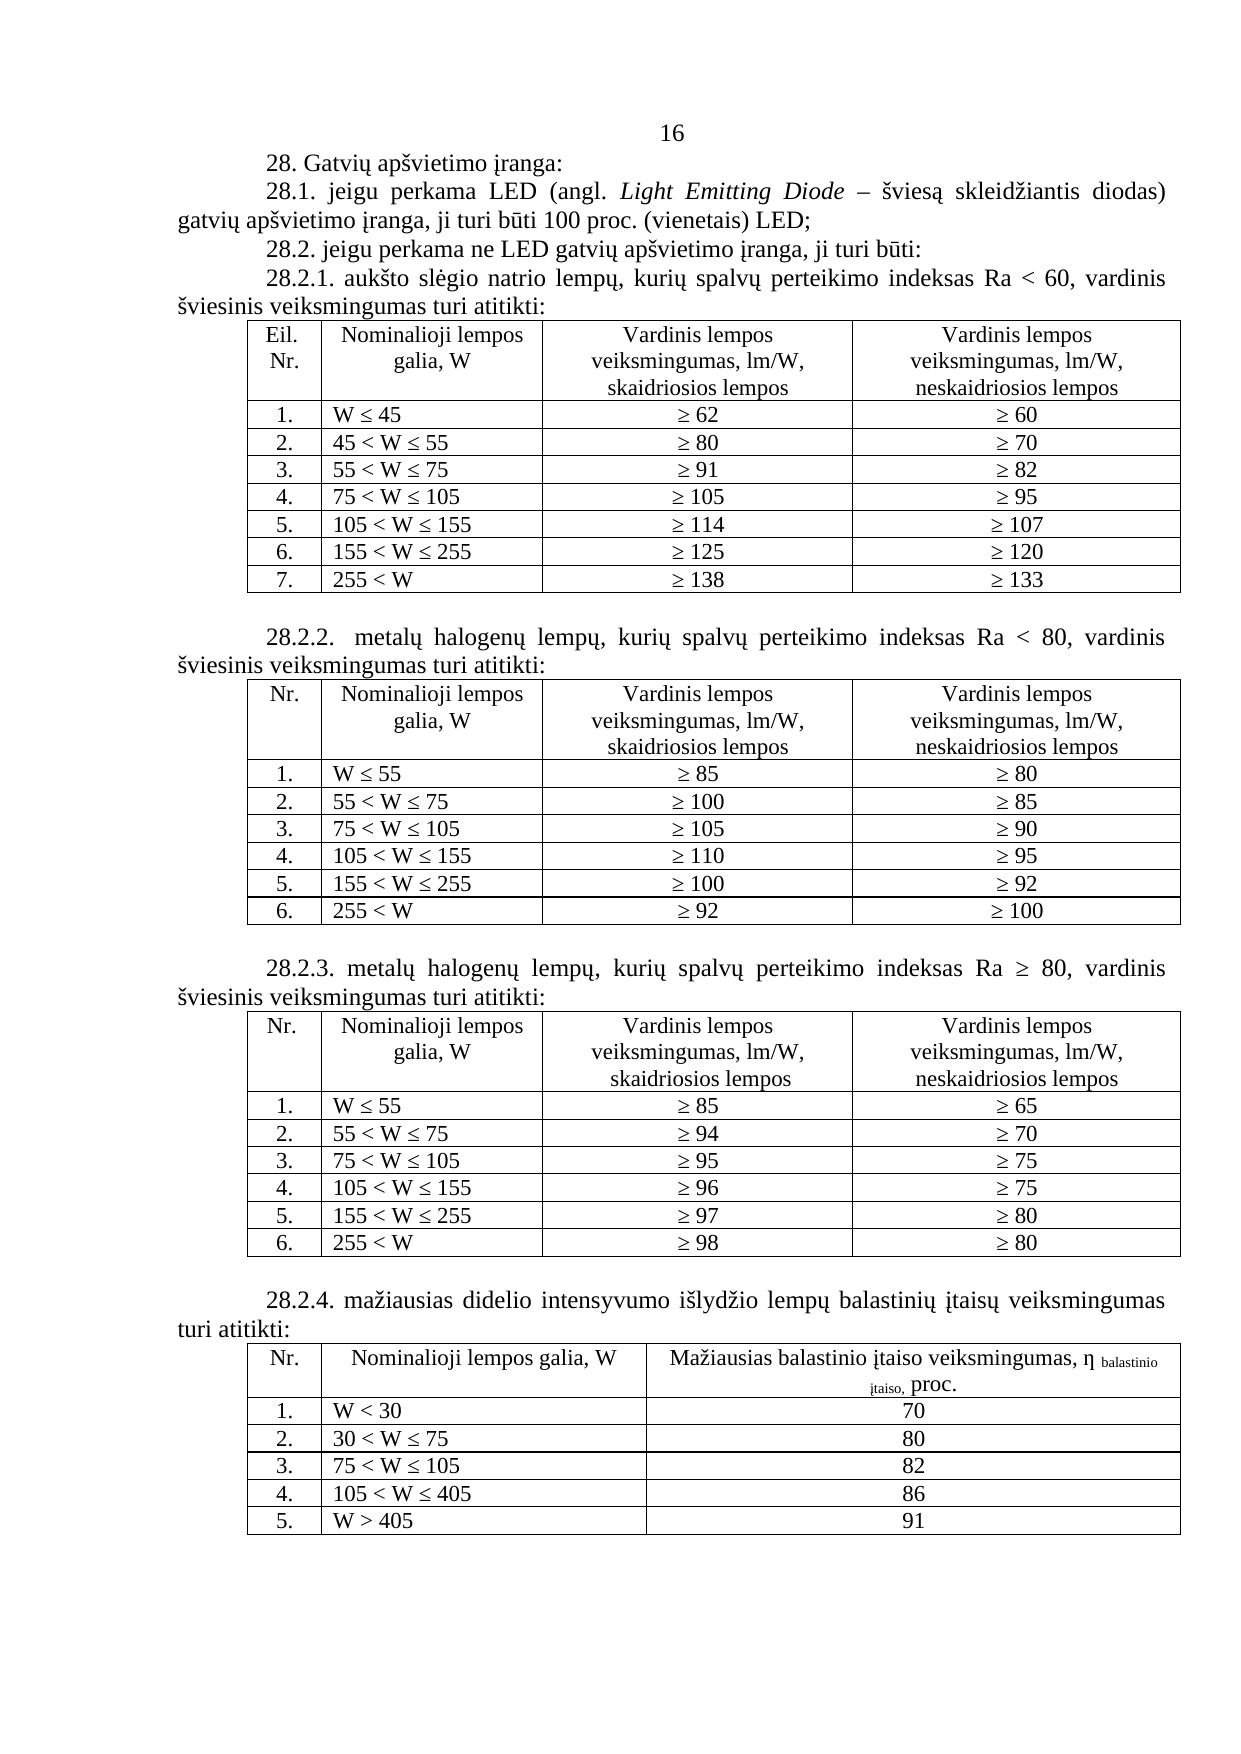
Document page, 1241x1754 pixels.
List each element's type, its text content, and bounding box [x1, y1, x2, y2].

table_cell 1. [248, 401, 321, 428]
table_cell 3. [248, 456, 321, 482]
table_cell ≥ 100 [543, 788, 852, 814]
table_cell 255 < W [322, 1229, 542, 1256]
table_cell 7. [248, 566, 321, 592]
table_cell ≥ 65 [853, 1092, 1180, 1118]
table_cell ≥ 80 [853, 760, 1180, 787]
table_cell ≥ 60 [853, 401, 1180, 428]
table_cell ≥ 85 [543, 760, 852, 787]
table_cell ≥ 95 [543, 1147, 852, 1173]
table_cell 6. [248, 898, 321, 924]
table_cell ≥ 120 [853, 538, 1180, 564]
table_cell ≥ 97 [543, 1202, 852, 1228]
table_header Nr. [248, 1344, 321, 1397]
table_header Nominalioji lempos galia, W [322, 1344, 646, 1397]
table_cell 55 < W ≤ 75 [322, 788, 542, 814]
table_cell 30 < W ≤ 75 [322, 1425, 646, 1451]
table_cell 70 [647, 1398, 1180, 1424]
table_cell 5. [248, 511, 321, 537]
table_cell 255 < W [322, 566, 542, 592]
table_cell 1. [248, 1092, 321, 1118]
table_cell 82 [647, 1453, 1180, 1479]
table_cell 6. [248, 538, 321, 564]
table_cell 91 [647, 1507, 1180, 1533]
table_cell ≥ 75 [853, 1147, 1180, 1173]
table_cell ≥ 80 [853, 1229, 1180, 1256]
table_cell ≥ 133 [853, 566, 1180, 592]
table_header Nr. [248, 680, 321, 759]
text 28. Gatvių apšvietimo įranga: [177, 148, 1166, 176]
table_cell 5. [248, 1202, 321, 1228]
table_cell ≥ 96 [543, 1174, 852, 1201]
table_cell W ≤ 55 [322, 1092, 542, 1118]
table_cell 86 [647, 1480, 1180, 1506]
text 28.2.3. metalų halogenų lempų, kurių spalvų perteikimo indeksas Ra ≥ 80, vardinis šviesinis veiksmingumas turi atitikti: [177, 953, 1166, 1011]
table_cell 55 < W ≤ 75 [322, 1120, 542, 1146]
table_cell ≥ 80 [853, 1202, 1180, 1228]
table_cell 80 [647, 1425, 1180, 1451]
table_cell ≥ 105 [543, 484, 852, 510]
table_cell ≥ 98 [543, 1229, 852, 1256]
table_header Eil. Nr. [248, 321, 321, 400]
table_cell ≥ 95 [853, 843, 1180, 869]
table_cell 2. [248, 429, 321, 455]
table_cell 4. [248, 843, 321, 869]
table_cell 75 < W ≤ 105 [322, 815, 542, 842]
table_cell ≥ 95 [853, 484, 1180, 510]
table_cell 155 < W ≤ 255 [322, 538, 542, 564]
table_cell 4. [248, 484, 321, 510]
table_cell 55 < W ≤ 75 [322, 456, 542, 482]
table_cell ≥ 114 [543, 511, 852, 537]
table_cell 2. [248, 788, 321, 814]
table_cell 105 < W ≤ 155 [322, 843, 542, 869]
table_cell W ≤ 45 [322, 401, 542, 428]
table_cell ≥ 80 [543, 429, 852, 455]
table_cell 4. [248, 1174, 321, 1201]
text 28.2.4. mažiausias didelio intensyvumo išlydžio lempų balastinių įtaisų veiksmingumas turi atitikti: [177, 1285, 1166, 1343]
table_cell ≥ 100 [853, 898, 1180, 924]
table_cell 105 < W ≤ 155 [322, 1174, 542, 1201]
table_cell ≥ 138 [543, 566, 852, 592]
table_cell ≥ 110 [543, 843, 852, 869]
table_cell ≥ 85 [853, 788, 1180, 814]
table_cell 45 < W ≤ 55 [322, 429, 542, 455]
table_cell W ≤ 55 [322, 760, 542, 787]
table_header Vardinis lempos veiksmingumas, lm/W, skaidriosios lempos [543, 1012, 852, 1091]
table_cell 1. [248, 1398, 321, 1424]
table_cell ≥ 62 [543, 401, 852, 428]
table_header Mažiausias balastinio įtaiso veiksmingumas, ƞ balastinio įtaiso, proc. [647, 1344, 1180, 1397]
table_cell ≥ 70 [853, 429, 1180, 455]
table_header Vardinis lempos veiksmingumas, lm/W, neskaidriosios lempos [853, 321, 1180, 400]
table_cell ≥ 105 [543, 815, 852, 842]
table_cell ≥ 94 [543, 1120, 852, 1146]
table_cell ≥ 92 [853, 870, 1180, 896]
table_cell 3. [248, 815, 321, 842]
table_cell 2. [248, 1120, 321, 1146]
table_cell 5. [248, 870, 321, 896]
table_cell 155 < W ≤ 255 [322, 1202, 542, 1228]
table_cell ≥ 92 [543, 898, 852, 924]
table_header Vardinis lempos veiksmingumas, lm/W, skaidriosios lempos [543, 321, 852, 400]
table_cell 6. [248, 1229, 321, 1256]
table_header Vardinis lempos veiksmingumas, lm/W, skaidriosios lempos [543, 680, 852, 759]
table_cell 3. [248, 1453, 321, 1479]
table_cell 105 < W ≤ 155 [322, 511, 542, 537]
text 28.2.1. aukšto slėgio natrio lempų, kurių spalvų perteikimo indeksas Ra < 60, vardinis šviesinis veiksmingumas turi atitikti: [177, 263, 1166, 320]
table_cell 1. [248, 760, 321, 787]
table_cell ≥ 90 [853, 815, 1180, 842]
table_header Nominalioji lempos galia, W [322, 321, 542, 400]
table_header Nr. [248, 1012, 321, 1091]
table_cell 255 < W [322, 898, 542, 924]
text 28.2. jeigu perkama ne LED gatvių apšvietimo įranga, ji turi būti: [177, 234, 1166, 263]
table_cell ≥ 125 [543, 538, 852, 564]
table_cell ≥ 107 [853, 511, 1180, 537]
table_header Nominalioji lempos galia, W [322, 1012, 542, 1091]
table_cell 155 < W ≤ 255 [322, 870, 542, 896]
text 28.2.2. metalų halogenų lempų, kurių spalvų perteikimo indeksas Ra < 80, vardinis šviesinis veiksmingumas turi atitikti: [177, 622, 1166, 679]
table_cell ≥ 82 [853, 456, 1180, 482]
table_cell 3. [248, 1147, 321, 1173]
table_cell 5. [248, 1507, 321, 1533]
table_cell ≥ 70 [853, 1120, 1180, 1146]
table_cell ≥ 91 [543, 456, 852, 482]
text 28.1. jeigu perkama LED (angl. Light Emitting Diode – šviesą skleidžiantis diodas) gatvių apšvietimo įranga, ji turi būti 100 proc. (vienetais) LED; [177, 176, 1166, 234]
table_header Vardinis lempos veiksmingumas, lm/W, neskaidriosios lempos [853, 680, 1180, 759]
table_cell 2. [248, 1425, 321, 1451]
table_cell 75 < W ≤ 105 [322, 1453, 646, 1479]
table_cell 105 < W ≤ 405 [322, 1480, 646, 1506]
table_header Vardinis lempos veiksmingumas, lm/W, neskaidriosios lempos [853, 1012, 1180, 1091]
table_cell 4. [248, 1480, 321, 1506]
table_cell 75 < W ≤ 105 [322, 1147, 542, 1173]
table_cell ≥ 85 [543, 1092, 852, 1118]
table_header Nominalioji lempos galia, W [322, 680, 542, 759]
table_cell W > 405 [322, 1507, 646, 1533]
table_cell ≥ 75 [853, 1174, 1180, 1201]
table_cell ≥ 100 [543, 870, 852, 896]
table_cell 75 < W ≤ 105 [322, 484, 542, 510]
table_cell W < 30 [322, 1398, 646, 1424]
